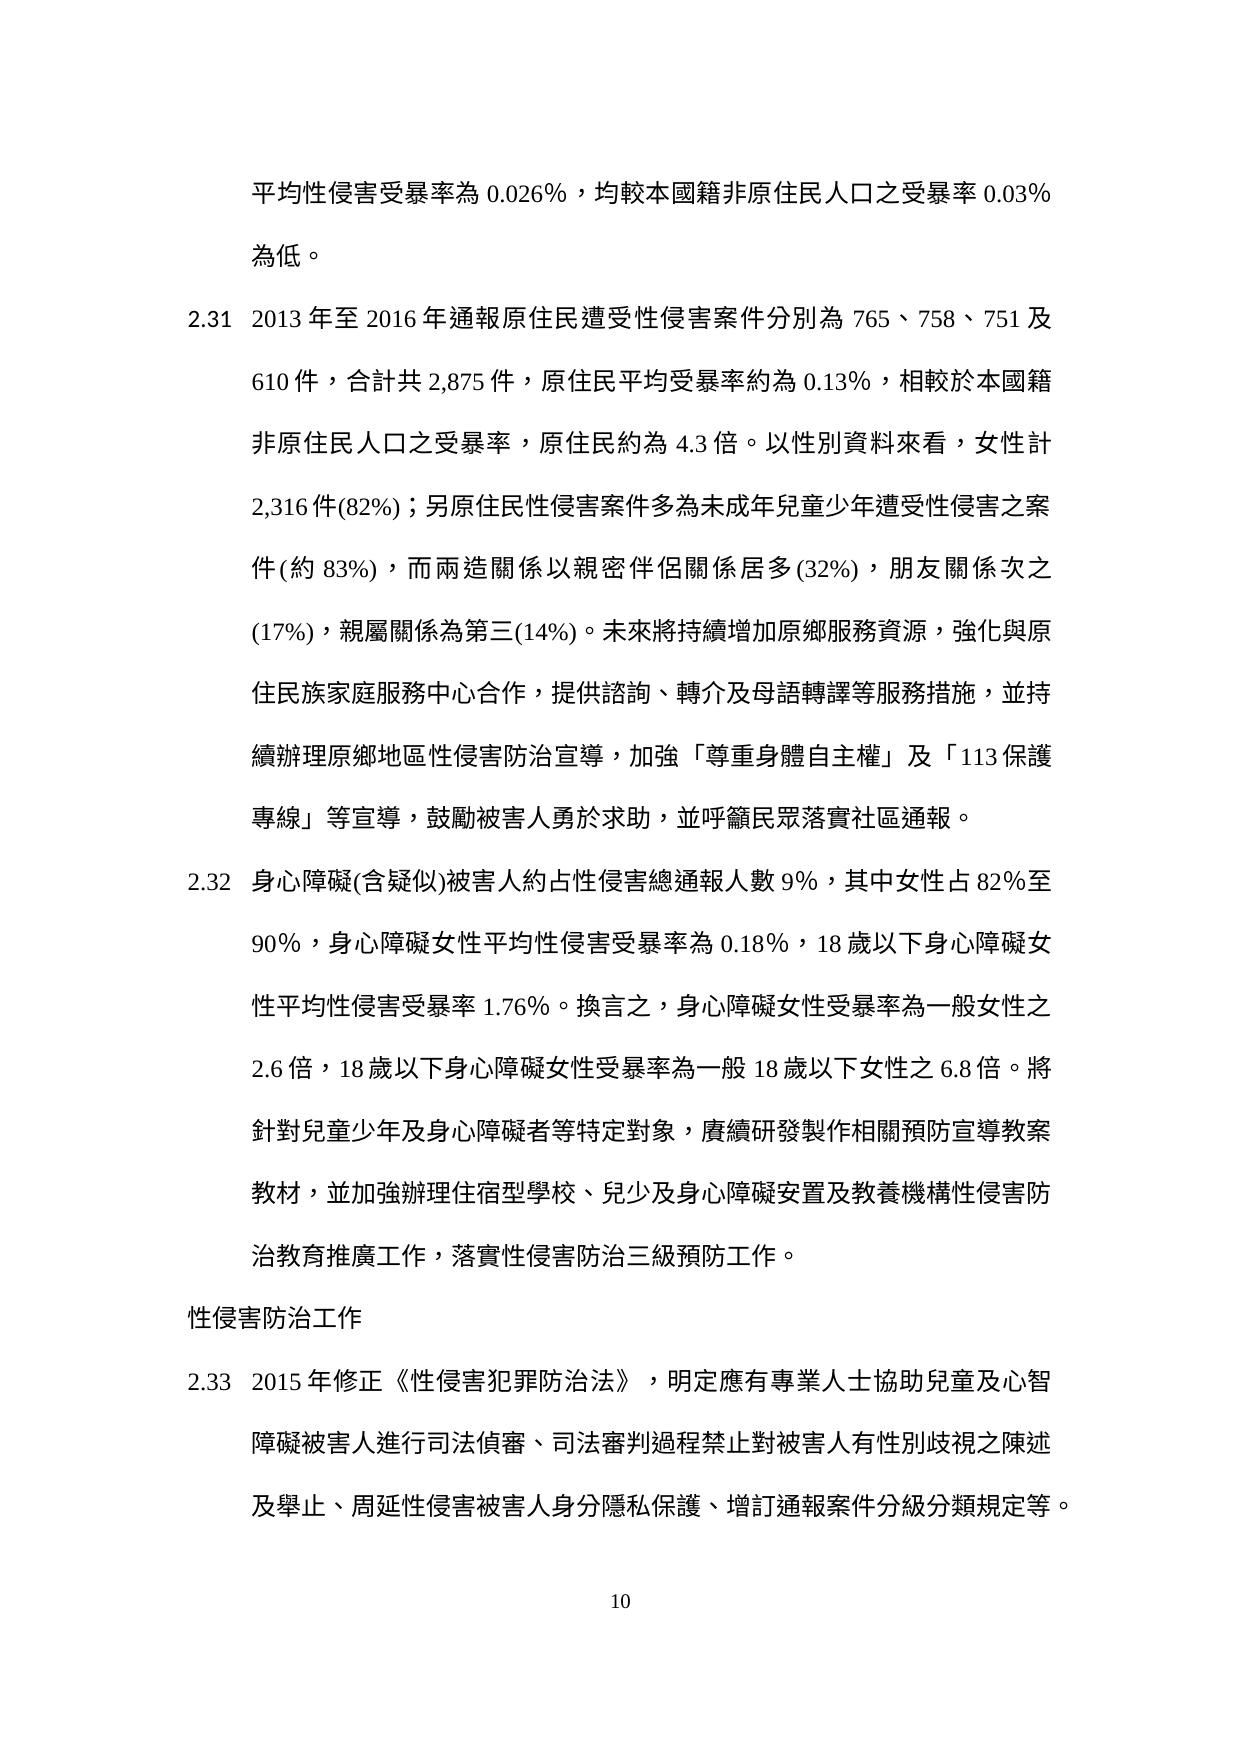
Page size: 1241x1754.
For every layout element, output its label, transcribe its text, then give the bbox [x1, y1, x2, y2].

text 性侵害防治工作 [187, 1275, 1053, 1337]
list 2015年修正《性侵害犯罪防治法》，明定應有專業人士協助兒童及心智障礙被害人進行司法偵審、司法審判過程禁止對被害人有性別歧視之陳述及舉止、周延性侵害被害人身分隱私保護、增訂通報案件分級分類規定等。 [187, 1337, 1053, 1525]
list 身心障礙(含疑似)被害人約占性侵害總通報人數9％，其中女性占82％至90％，身心障礙女性平均性侵害受暴率為0.18％，18歲以下身心障礙女性平均性侵害受暴率1.76％。換言之，身心障礙女性受暴率為一般女性之2.6倍，18歲以下身心障礙女性受暴率為一般18歲以下女性之6.8倍。將針對兒童少年及身心障礙者等特定對象，賡續研發製作相關預防宣導教案教材，並加強辦理住宿型學校、兒少及身心障礙安置及教養機構性侵害防治教育推廣工作，落實性侵害防治三級預防工作。 [187, 837, 1053, 1275]
list 平均性侵害受暴率為0.026％，均較本國籍非原住民人口之受暴率0.03％為低。 [187, 150, 1053, 275]
list 2013年至2016年通報原住民遭受性侵害案件分別為765、758、751及610件，合計共2,875件，原住民平均受暴率約為0.13％，相較於本國籍非原住民人口之受暴率，原住民約為4.3倍。以性別資料來看，女性計2,316件(82%)；另原住民性侵害案件多為未成年兒童少年遭受性侵害之案件(約83%)，而兩造關係以親密伴侶關係居多(32%)，朋友關係次之(17%)，親屬關係為第三(14%)。未來將持續增加原鄉服務資源，強化與原住民族家庭服務中心合作，提供諮詢、轉介及母語轉譯等服務措施，並持續辦理原鄉地區性侵害防治宣導，加強「尊重身體自主權」及「113保護專線」等宣導，鼓勵被害人勇於求助，並呼籲民眾落實社區通報。 [187, 275, 1053, 837]
